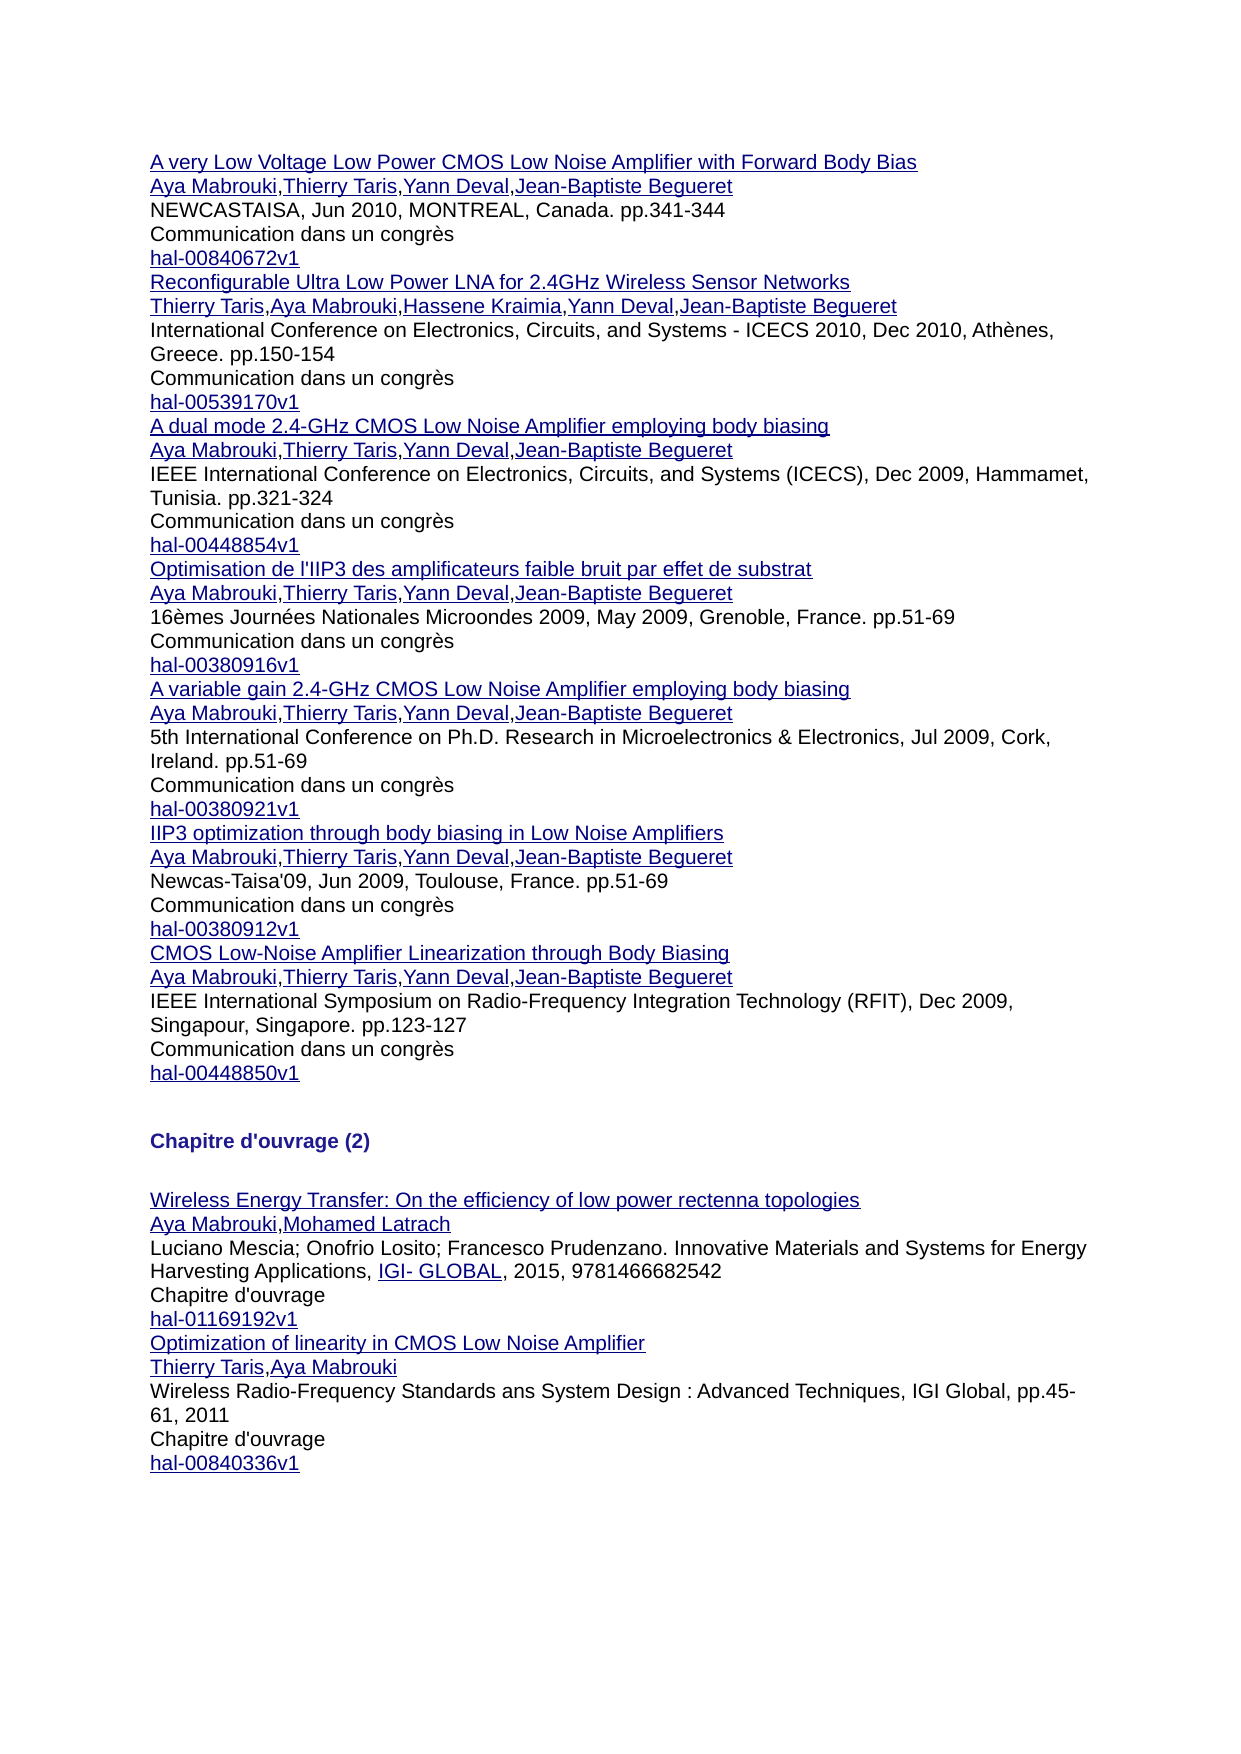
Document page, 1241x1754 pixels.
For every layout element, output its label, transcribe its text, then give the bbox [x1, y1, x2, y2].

table_cell CMOS Low-Noise Amplifier Linearization through Body Biasing Aya Mabrouki,Thierry Taris,Yann Deval,Jean-Baptiste Begueret IEEE International Symposium on Radio-Frequency Integration Technology (RFIT), Dec 2009, Singapour, Singapore. pp.123-127 Communication dans un congrès hal-00448850v1 [150, 941, 1090, 1084]
table_cell A dual mode 2.4-GHz CMOS Low Noise Amplifier employing body biasing Aya Mabrouki,Thierry Taris,Yann Deval,Jean-Baptiste Begueret IEEE International Conference on Electronics, Circuits, and Systems (ICECS), Dec 2009, Hammamet, Tunisia. pp.321-324 Communication dans un congrès hal-00448854v1 [150, 414, 1090, 557]
table_cell A very Low Voltage Low Power CMOS Low Noise Amplifier with Forward Body Bias Aya Mabrouki,Thierry Taris,Yann Deval,Jean-Baptiste Begueret NEWCASTAISA, Jun 2010, MONTREAL, Canada. pp.341-344 Communication dans un congrès hal-00840672v1 [150, 150, 1090, 270]
table_cell Optimisation de l'IIP3 des amplificateurs faible bruit par effet de substrat Aya Mabrouki,Thierry Taris,Yann Deval,Jean-Baptiste Begueret 16èmes Journées Nationales Microondes 2009, May 2009, Grenoble, France. pp.51-69 Communication dans un congrès hal-00380916v1 [150, 557, 1090, 677]
table_header Wireless Energy Transfer: On the efficiency of low power rectenna topologies Aya Mabrouki,Mohamed Latrach Luciano Mescia; Onofrio Losito; Francesco Prudenzano. Innovative Materials and Systems for Energy Harvesting Applications, IGI- GLOBAL, 2015, 9781466682542 Chapitre d'ouvrage hal-01169192v1 [150, 1188, 1090, 1331]
subtitle Chapitre d'ouvrage (2) [150, 1129, 1090, 1153]
table_cell Reconfigurable Ultra Low Power LNA for 2.4GHz Wireless Sensor Networks Thierry Taris,Aya Mabrouki,Hassene Kraimia,Yann Deval,Jean-Baptiste Begueret International Conference on Electronics, Circuits, and Systems - ICECS 2010, Dec 2010, Athènes, Greece. pp.150-154 Communication dans un congrès hal-00539170v1 [150, 270, 1090, 413]
table_cell A variable gain 2.4-GHz CMOS Low Noise Amplifier employing body biasing Aya Mabrouki,Thierry Taris,Yann Deval,Jean-Baptiste Begueret 5th International Conference on Ph.D. Research in Microelectronics & Electronics, Jul 2009, Cork, Ireland. pp.51-69 Communication dans un congrès hal-00380921v1 [150, 677, 1090, 821]
table_cell IIP3 optimization through body biasing in Low Noise Amplifiers Aya Mabrouki,Thierry Taris,Yann Deval,Jean-Baptiste Begueret Newcas-Taisa'09, Jun 2009, Toulouse, France. pp.51-69 Communication dans un congrès hal-00380912v1 [150, 821, 1090, 941]
table_cell Optimization of linearity in CMOS Low Noise Amplifier Thierry Taris,Aya Mabrouki Wireless Radio-Frequency Standards ans System Design : Advanced Techniques, IGI Global, pp.45-61, 2011 Chapitre d'ouvrage hal-00840336v1 [150, 1331, 1090, 1475]
